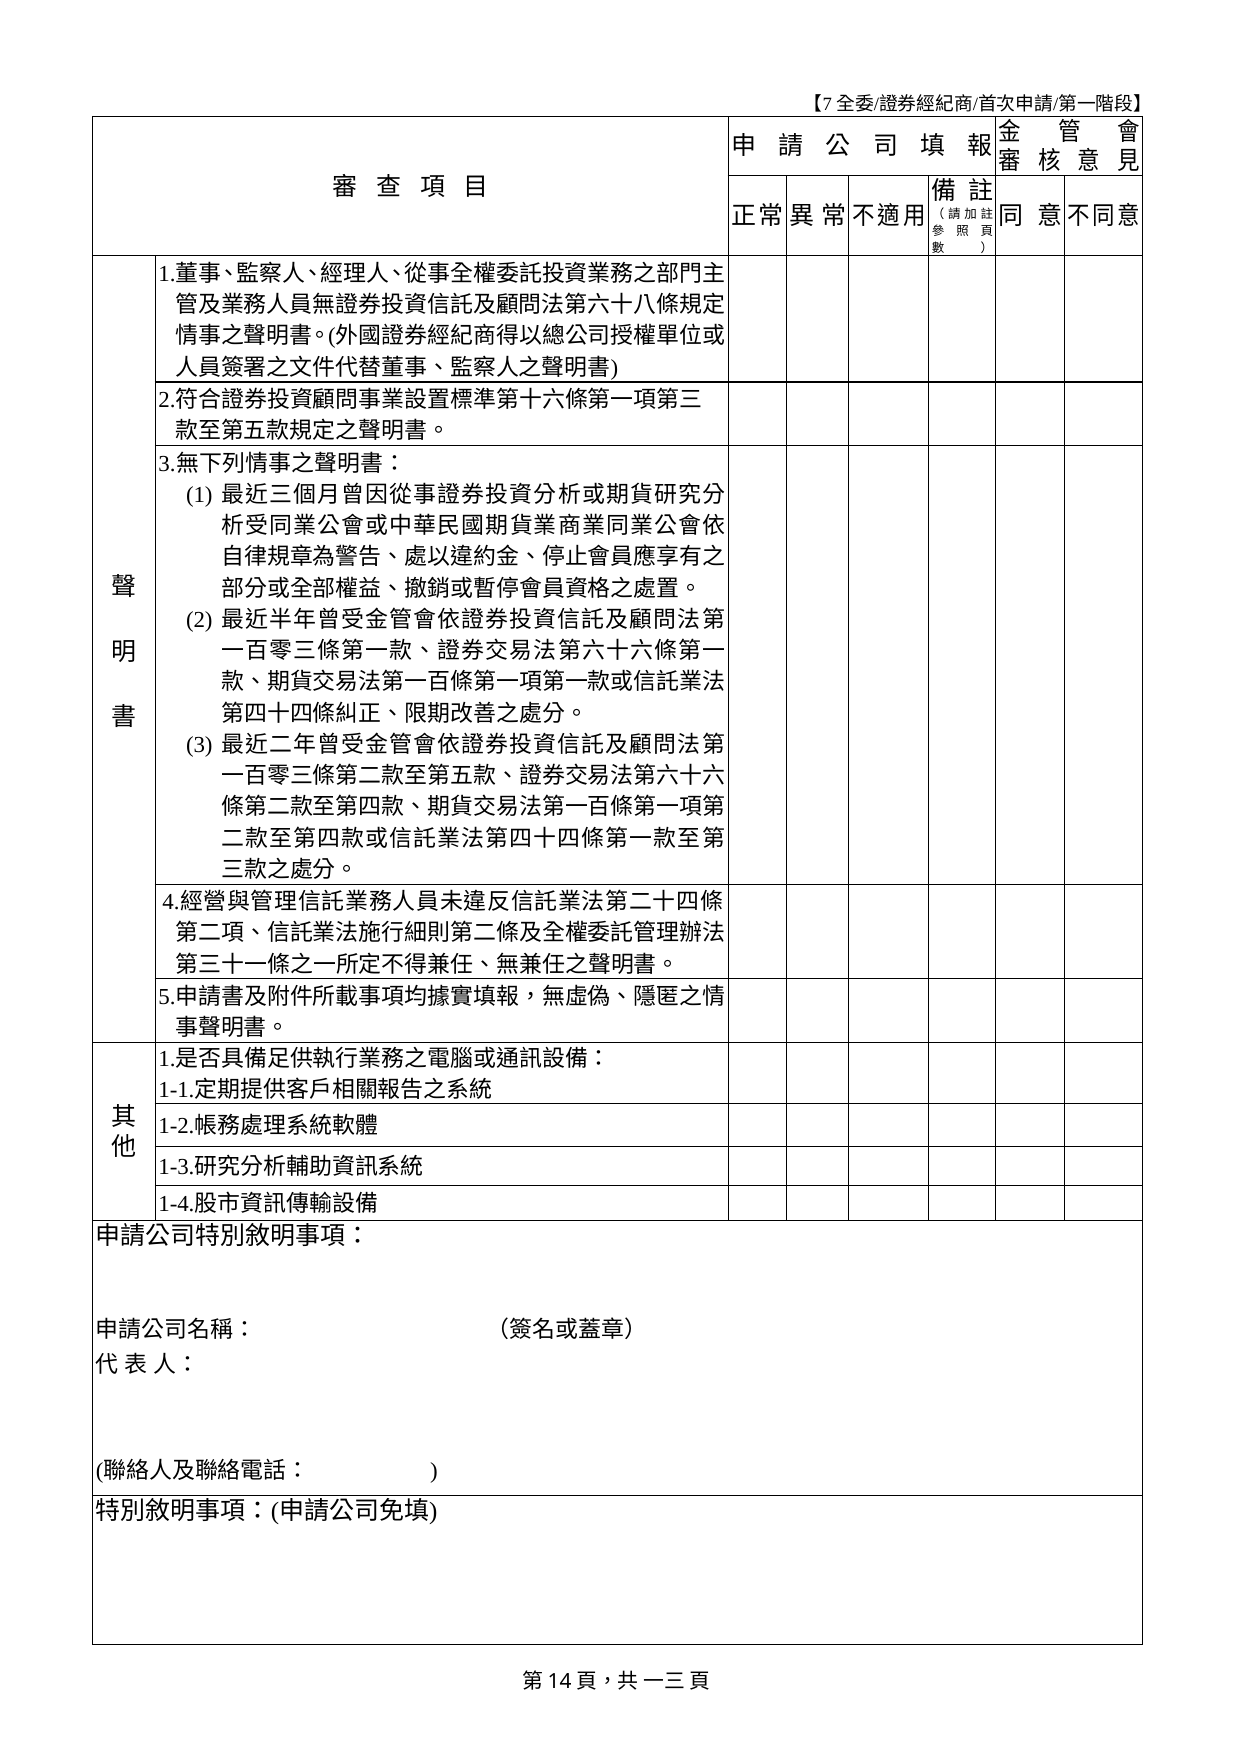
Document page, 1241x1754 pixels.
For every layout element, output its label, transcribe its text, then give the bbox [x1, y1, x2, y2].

table_cell 4.經營與管理信託業務人員未違反信託業法第二十四條第二項、信託業法施行細則第二條及全權委託管理辦法第三十一條之一所定不得兼任、無兼任之聲明書。 [156, 885, 728, 978]
table_cell [929, 1147, 995, 1184]
table_cell [929, 446, 995, 883]
table_cell 2.符合證券投資顧問事業設置標準第十六條第一項第三款至第五款規定之聲明書。 [156, 383, 728, 445]
table_cell 申請公司特別敘明事項： 申請公司名稱： （簽名或蓋章） 代 表 人： (聯絡人及聯絡電話： ) [93, 1221, 1142, 1495]
table_cell [996, 256, 1064, 381]
table_cell [849, 1186, 928, 1220]
table_cell 1.是否具備足供執行業務之電腦或通訊設備： 1-1.定期提供客戶相關報告之系統 [156, 1043, 728, 1103]
table_cell [849, 979, 928, 1042]
table_header 金管會 審核意見 [996, 117, 1142, 175]
table_cell 1-3.研究分析輔助資訊系統 [156, 1147, 728, 1184]
table_cell [849, 256, 928, 381]
table_cell 同意 [996, 176, 1064, 255]
table_cell [787, 885, 848, 978]
table_cell [1065, 256, 1142, 381]
table_cell [849, 1104, 928, 1146]
table_cell [729, 256, 786, 381]
table_cell [849, 446, 928, 883]
table_cell 備註 （請加註參照頁數） [929, 176, 995, 255]
table_cell [729, 979, 786, 1042]
table_cell [1065, 1186, 1142, 1220]
table_cell 正常 [729, 176, 786, 255]
table_cell [996, 446, 1064, 883]
table_cell [787, 979, 848, 1042]
table_cell [929, 885, 995, 978]
table_cell [1065, 1147, 1142, 1184]
table_cell 其 他 [93, 1043, 155, 1220]
table_cell [996, 1147, 1064, 1184]
table_cell [729, 446, 786, 883]
table_cell [729, 1104, 786, 1146]
table_cell [729, 1186, 786, 1220]
table_cell [787, 1043, 848, 1103]
table_cell [849, 885, 928, 978]
table_cell [849, 1043, 928, 1103]
table_cell [849, 383, 928, 445]
table_cell [996, 1104, 1064, 1146]
table_cell [729, 1043, 786, 1103]
table_cell 不同意 [1065, 176, 1142, 255]
table_cell [1065, 446, 1142, 883]
table_header 審 查 項 目 [93, 117, 728, 255]
table_cell 特別敘明事項：(申請公司免填) [93, 1496, 1142, 1644]
table_cell [996, 1043, 1064, 1103]
table_cell [996, 979, 1064, 1042]
table_cell [929, 1104, 995, 1146]
table_cell 無下列情事之聲明書： 最近三個月曾因從事證券投資分析或期貨研究分析受同業公會或中華民國期貨業商業同業公會依自律規章為警告、處以違約金、停止會員應享有之部分或全部權益、撤銷或暫停會員資格之處置。 最近半年曾受金管會依證券投資信託及顧問法第一百零三條第一款、證券交易法第六十六條第一款、期貨交易法第一百條第一項第一款或信託業法第四十四條糾正、限期改善之處分。 最近二年曾受金管會依證券投資信託及顧問法第一百零三條第二款至第五款、證券交易法第六十六條第二款至第四款、期貨交易法第一百條第一項第二款至第四款或信託業法第四十四條第一款至第三款之處分。 [156, 446, 728, 883]
table_cell [787, 446, 848, 883]
table_cell 異常 [787, 176, 848, 255]
table_cell [929, 1186, 995, 1220]
table_cell 5.申請書及附件所載事項均據實填報，無虛偽、隱匿之情事聲明書。 [156, 979, 728, 1042]
table_cell [996, 1186, 1064, 1220]
table_cell [729, 383, 786, 445]
table_cell [929, 979, 995, 1042]
table_cell [1065, 1104, 1142, 1146]
table_cell [1065, 1043, 1142, 1103]
table_cell [787, 1147, 848, 1184]
table_cell 不適用 [849, 176, 928, 255]
table_cell [996, 885, 1064, 978]
table_cell [1065, 979, 1142, 1042]
table_cell [929, 383, 995, 445]
table_cell [729, 1147, 786, 1184]
table_cell [787, 1186, 848, 1220]
table_cell [929, 256, 995, 381]
table_cell [787, 383, 848, 445]
table_cell [1065, 383, 1142, 445]
table_cell [1065, 885, 1142, 978]
table_cell 1.董事、監察人、經理人、從事全權委託投資業務之部門主管及業務人員無證券投資信託及顧問法第六十八條規定情事之聲明書。(外國證券經紀商得以總公司授權單位或人員簽署之文件代替董事、監察人之聲明書) [156, 256, 728, 381]
table_cell 1-4.股市資訊傳輸設備 [156, 1186, 728, 1220]
table_cell [729, 885, 786, 978]
table_cell [996, 383, 1064, 445]
table_cell [787, 1104, 848, 1146]
table_cell [929, 1043, 995, 1103]
table_cell 1-2.帳務處理系統軟體 [156, 1104, 728, 1146]
table_cell 聲 明 書 [93, 256, 155, 1042]
table_cell [849, 1147, 928, 1184]
table_header 申 請 公 司 填 報 [729, 117, 995, 175]
table_cell [787, 256, 848, 381]
